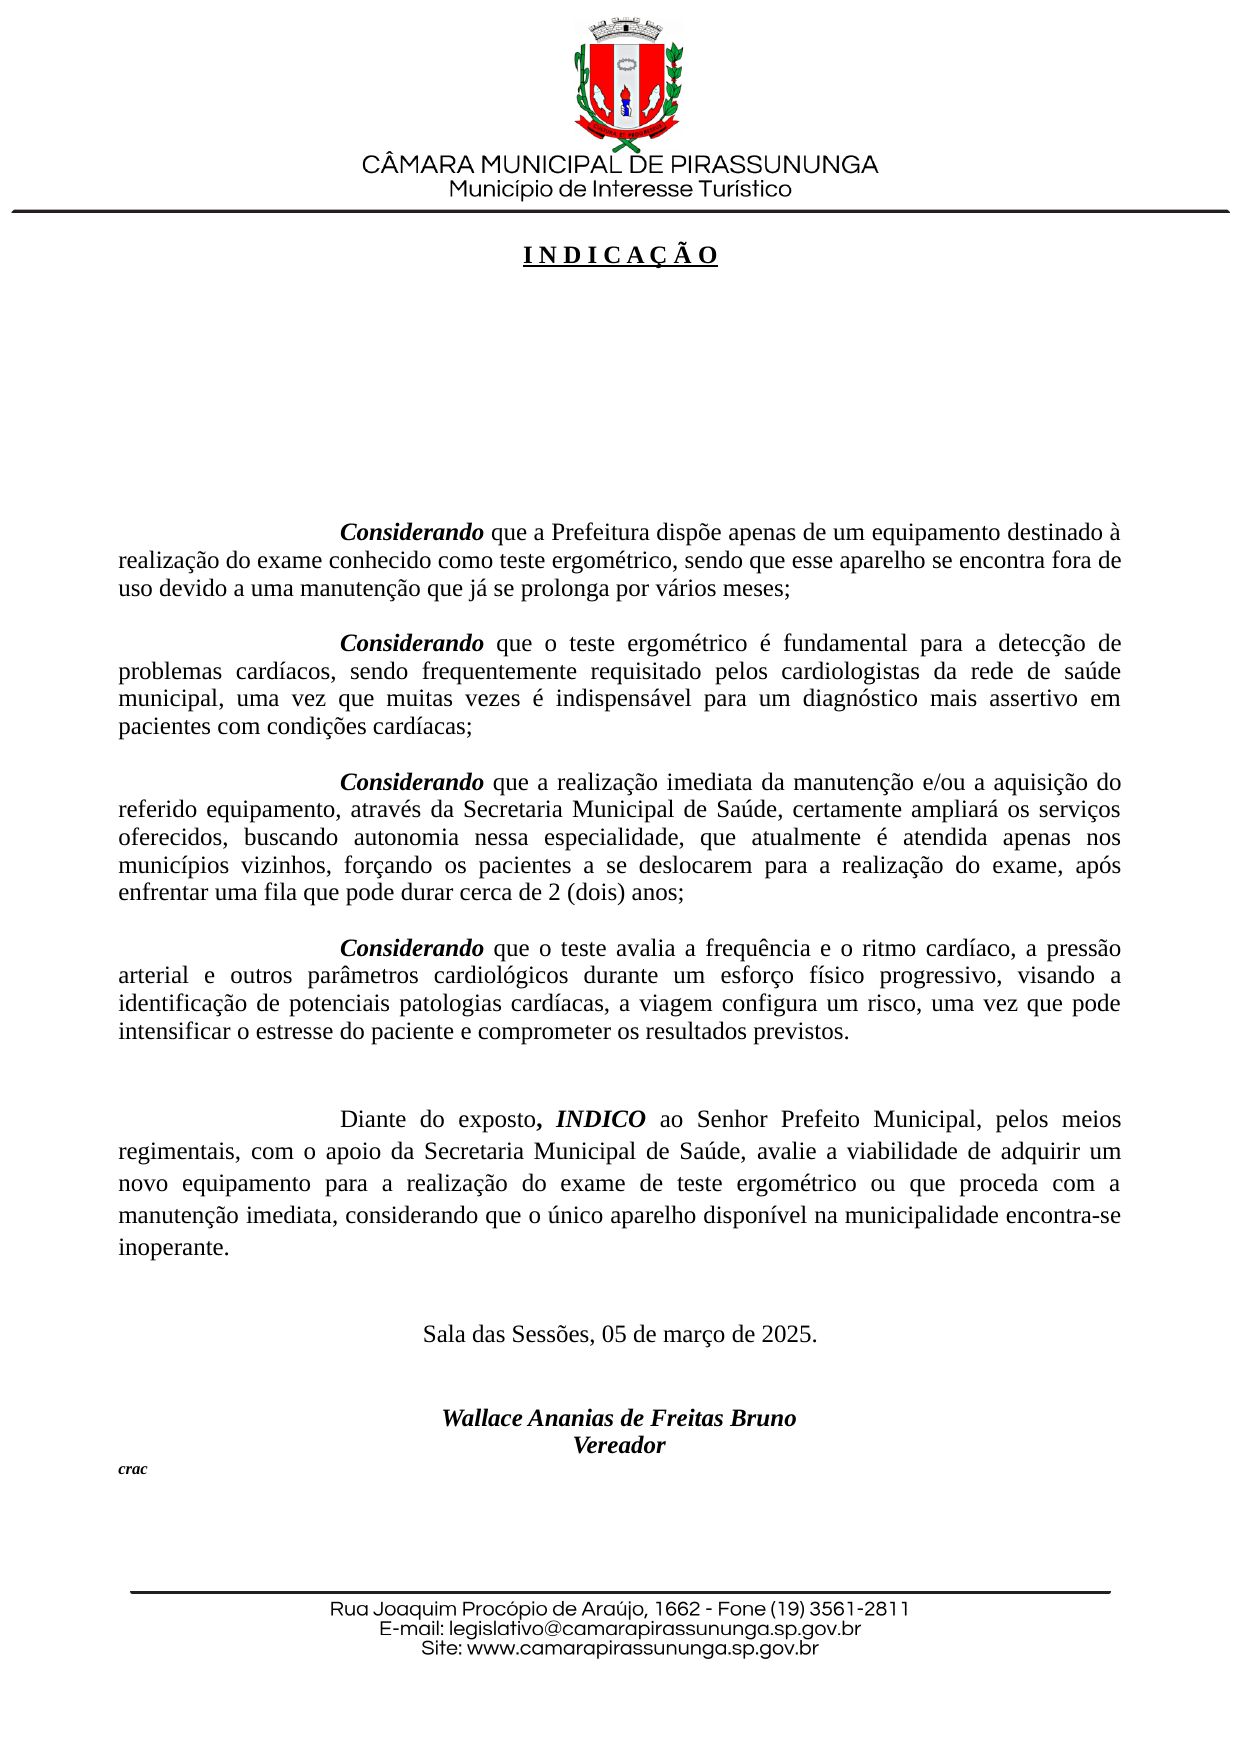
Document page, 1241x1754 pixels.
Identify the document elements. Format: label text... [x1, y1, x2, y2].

text Wallace Ananias de Freitas Bruno [118, 1404, 1122, 1431]
text I N D I C A Ç Ã O [118, 241, 1122, 269]
text Considerando que o teste avalia a frequência e o ritmo cardíaco, a pressão arterial e outros parâmetros cardiológicos durante um esforço físico progressivo, visando a identificação de potenciais patologias cardíacas, a viagem configura um risco, uma vez que pode intensificar o estresse do paciente e comprometer os resultados previstos. [118, 934, 1122, 1045]
text Vereador [118, 1431, 1122, 1459]
text Considerando que o teste ergométrico é fundamental para a detecção de problemas cardíacos, sendo frequentemente requisitado pelos cardiologistas da rede de saúde municipal, uma vez que muitas vezes é indispensável para um diagnóstico mais assertivo em pacientes com condições cardíacas; [118, 629, 1122, 740]
text Considerando que a realização imediata da manutenção e/ou a aquisição do referido equipamento, através da Secretaria Municipal de Saúde, certamente ampliará os serviços oferecidos, buscando autonomia nessa especialidade, que atualmente é atendida apenas nos municípios vizinhos, forçando os pacientes a se deslocarem para a realização do exame, após enfrentar uma fila que pode durar cerca de 2 (dois) anos; [118, 768, 1122, 906]
picture [122, 1590, 1118, 1754]
text crac [118, 1459, 1122, 1478]
picture [1, 8, 1239, 213]
text Sala das Sessões, 05 de março de 2025. [118, 1321, 1122, 1348]
text Diante do exposto, INDICO ao Senhor Prefeito Municipal, pelos meios regimentais, com o apoio da Secretaria Municipal de Saúde, avalie a viabilidade de adquirir um novo equipamento para a realização do exame de teste ergométrico ou que proceda com a manutenção imediata, considerando que o único aparelho disponível na municipalidade encontra-se inoperante. [118, 1106, 1122, 1260]
text Considerando que a Prefeitura dispõe apenas de um equipamento destinado à realização do exame conhecido como teste ergométrico, sendo que esse aparelho se encontra fora de uso devido a uma manutenção que já se prolonga por vários meses; [118, 518, 1122, 601]
